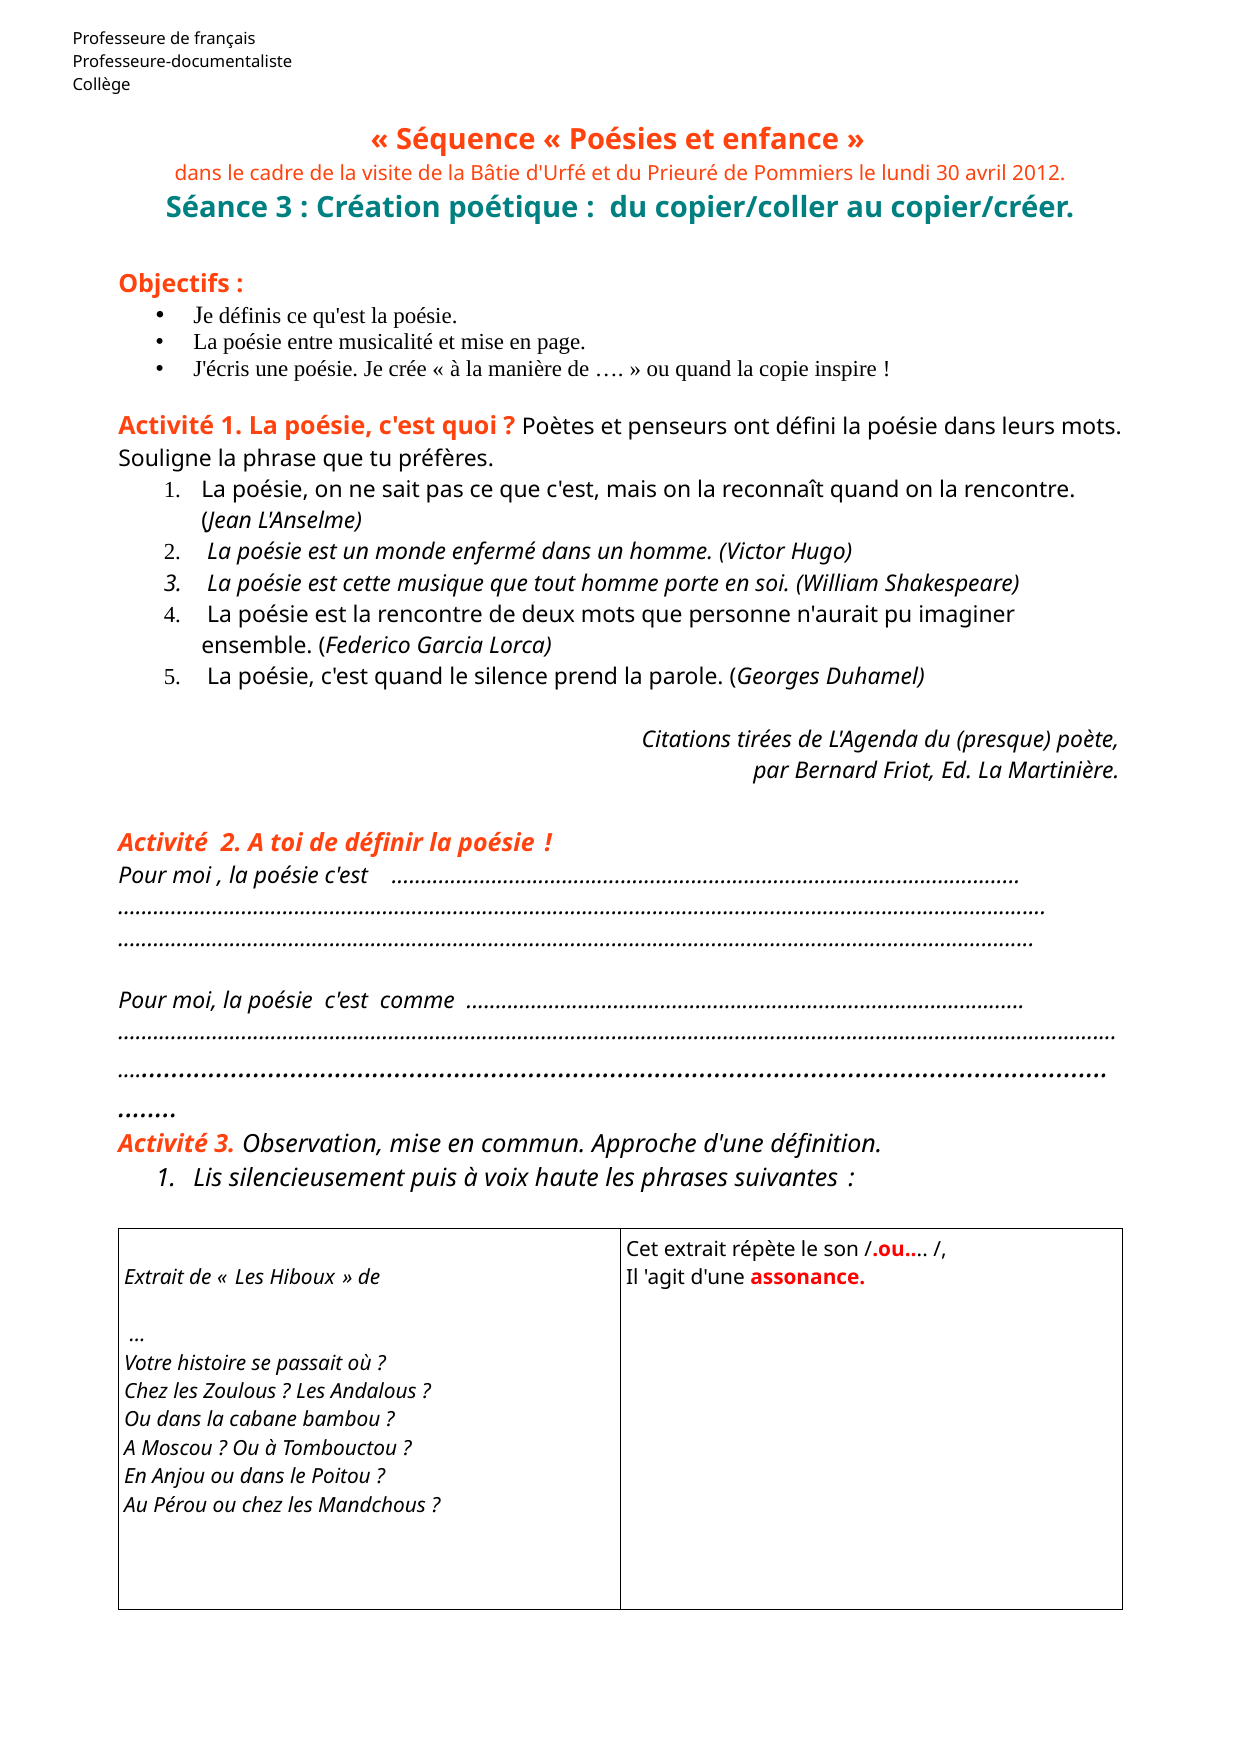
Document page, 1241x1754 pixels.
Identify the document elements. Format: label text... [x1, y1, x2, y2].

list La poésie est un monde enfermé dans un homme. (Victor Hugo) [163, 535, 1122, 567]
list Je définis ce qu'est la poésie. [156, 300, 1122, 328]
list La poésie, on ne sait pas ce que c'est, mais on la reconnaît quand on la rencontre. (Jean L'Anselme) [163, 473, 1122, 535]
text Citations tirées de L'Agenda du (presque) poète, [118, 723, 1122, 754]
list La poésie est la rencontre de deux mots que personne n'aurait pu imaginer ensemble. (Federico Garcia Lorca) [163, 598, 1122, 660]
table_header Cet extrait répète le son /.ou.... /, Il 'agit d'une assonance. [621, 1229, 1122, 1609]
text Activité 1. La poésie, c'est quoi ? Poètes et penseurs ont défini la poésie dans leurs mots. Souligne la phrase que tu préfères. [118, 407, 1122, 473]
list La poésie entre musicalité et mise en page. [156, 328, 1122, 355]
text Pour moi, la poésie c'est comme ............................................................................................... [118, 984, 1122, 1015]
text Activité 2. A toi de définir la poésie ! [118, 825, 1122, 859]
text Pour moi , la poésie c'est ........................................................................................................... [118, 859, 1122, 890]
text ............................................................................................................................................................ [118, 922, 1122, 953]
text Activité 3. Observation, mise en commun. Approche d'une définition. [118, 1126, 1122, 1160]
table_header Extrait de « Les Hiboux » de … Votre histoire se passait où ? Chez les Zoulous ? Les Andalous ? Ou dans la cabane bambou ? A Moscou ? Ou à Tombouctou ? En Anjou ou dans le Poitou ? Au Pérou ou chez les Mandchous ? [119, 1229, 620, 1609]
list La poésie, c'est quand le silence prend la parole. (Georges Duhamel) [163, 660, 1122, 692]
text …........................................................................................................................................................... [118, 890, 1122, 922]
text …..................................................................................................................................................................................................................................................................................................................... [118, 1015, 1122, 1126]
text Séance 3 : Création poétique : du copier/coller au copier/créer. [118, 186, 1122, 226]
list La poésie est cette musique que tout homme porte en soi. (William Shakespeare) [163, 567, 1122, 598]
text par Bernard Friot, Ed. La Martinière. [118, 754, 1122, 785]
text « Séquence « Poésies et enfance » [118, 118, 1122, 158]
list Lis silencieusement puis à voix haute les phrases suivantes : [156, 1160, 1122, 1194]
text Objectifs : [118, 266, 1122, 300]
list J'écris une poésie. Je crée « à la manière de …. » ou quand la copie inspire ! [156, 355, 1122, 381]
text dans le cadre de la visite de la Bâtie d'Urfé et du Prieuré de Pommiers le lundi 30 avril 2012. [118, 158, 1122, 186]
